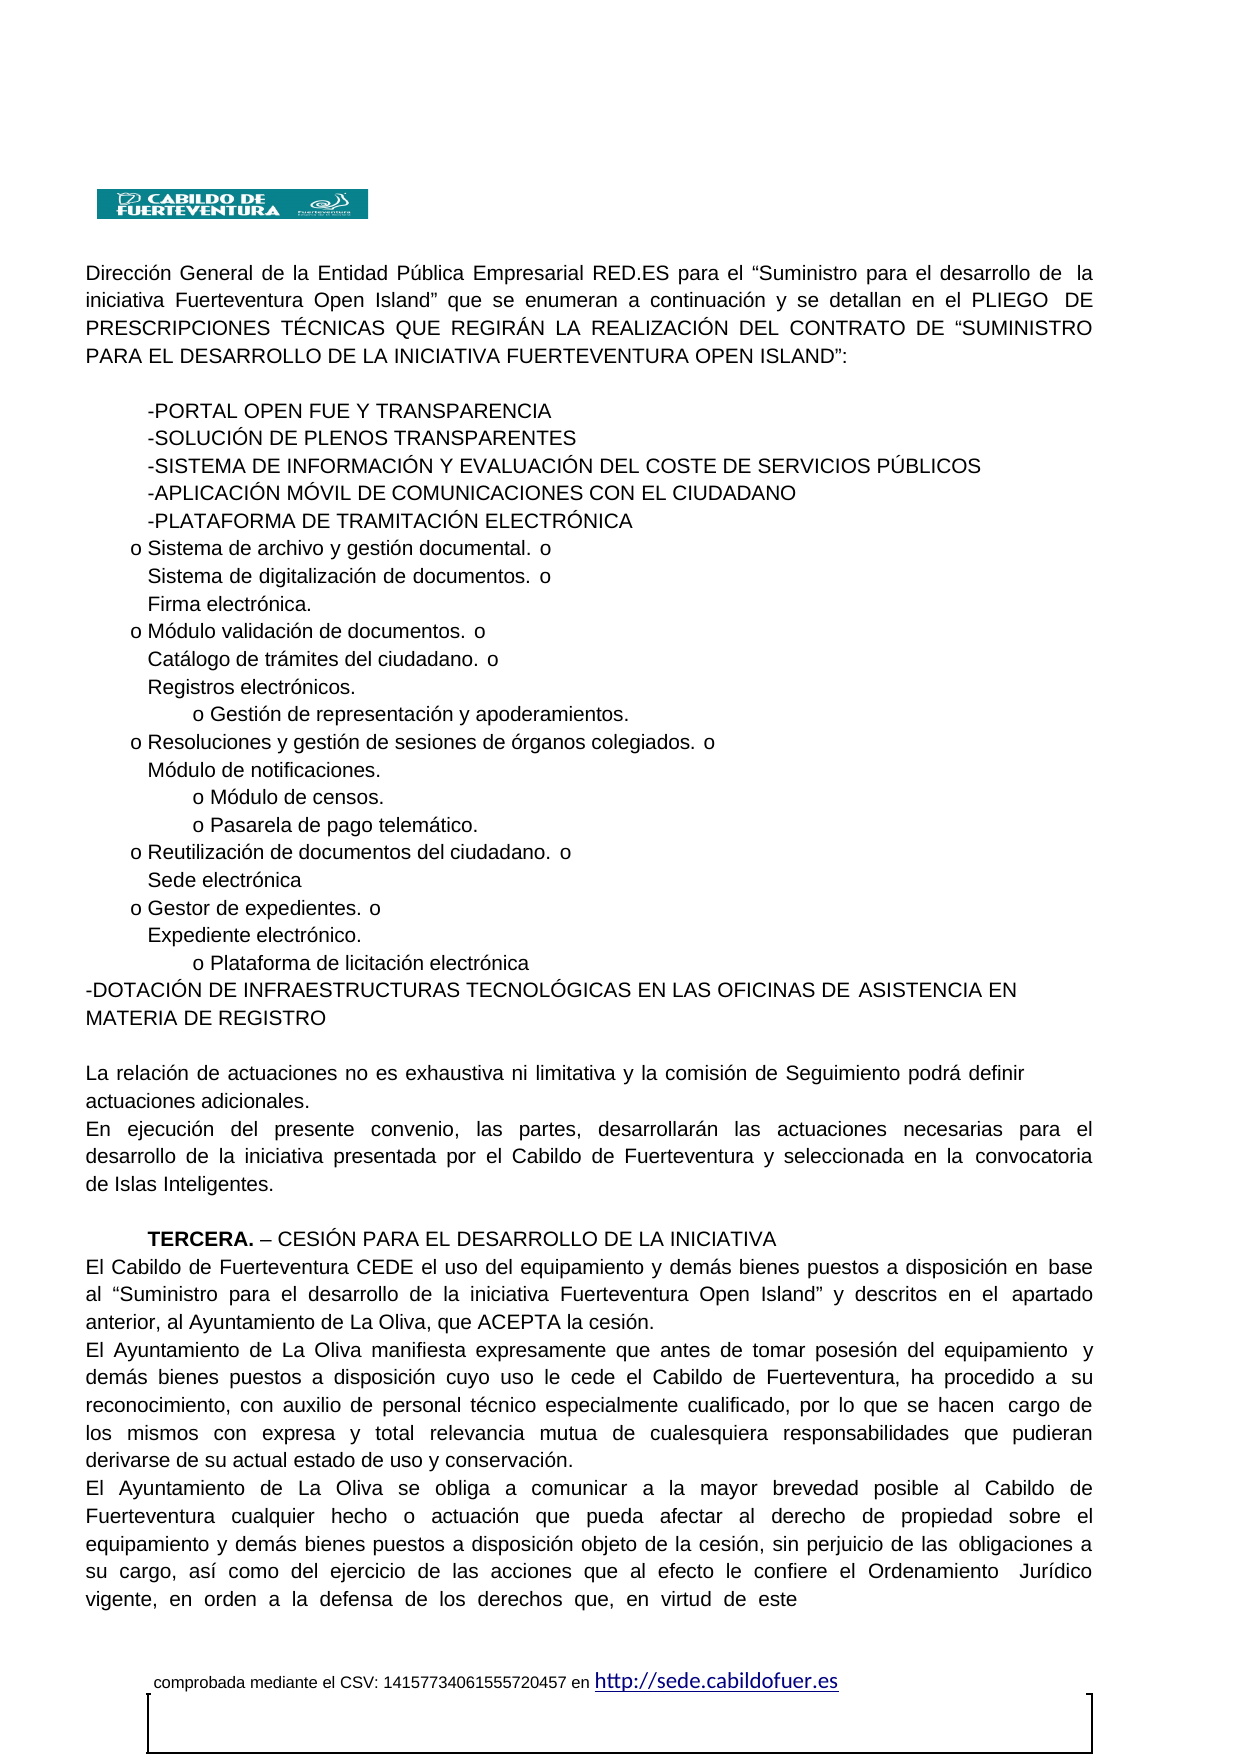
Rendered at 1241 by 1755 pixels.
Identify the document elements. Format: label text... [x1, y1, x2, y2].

list Pasarela de pago telemático. [192, 812, 1107, 836]
list Resoluciones y gestión de sesiones de órganos colegiados. o Módulo de notificaciones. [130, 730, 718, 781]
text Dirección General de la Entidad Pública Empresarial RED.ES para el “Suministro para el desarrollo de la iniciativa Fuerteventura Open Island” que se enumeran a continuación y se detallan en el PLIEGO DE PRESCRIPCIONES TÉCNICAS QUE REGIRÁN LA REALIZACIÓN DEL CONTRATO DE “SUMINISTRO PARA EL DESARROLLO DE LA INICIATIVA FUERTEVENTURA OPEN ISLAND”: [85, 260, 1093, 367]
text El Cabildo de Fuerteventura CEDE el uso del equipamiento y demás bienes puestos a disposición en base al “Suministro para el desarrollo de la iniciativa Fuerteventura Open Island” y descritos en el apartado anterior, al Ayuntamiento de La Oliva, que ACEPTA la cesión. [85, 1254, 1093, 1334]
text El Ayuntamiento de La Oliva se obliga a comunicar a la mayor brevedad posible al Cabildo de Fuerteventura cualquier hecho o actuación que pueda afectar al derecho de propiedad sobre el equipamiento y demás bienes puestos a disposición objeto de la cesión, sin perjuicio de las obligaciones a su cargo, así como del ejercicio de las acciones que al efecto le confiere el Ordenamiento Jurídico vigente, en orden a la defensa de los derechos que, en virtud de este [85, 1476, 1093, 1611]
text En ejecución del presente convenio, las partes, desarrollarán las actuaciones necesarias para el desarrollo de la iniciativa presentada por el Cabildo de Fuerteventura y seleccionada en la convocatoria de Islas Inteligentes. [85, 1116, 1093, 1196]
text El Ayuntamiento de La Oliva manifiesta expresamente que antes de tomar posesión del equipamiento y demás bienes puestos a disposición cuyo uso le cede el Cabildo de Fuerteventura, ha procedido a su reconocimiento, con auxilio de personal técnico especialmente cualificado, por lo que se hacen cargo de los mismos con expresa y total relevancia mutua de cualesquiera responsabilidades que pudieran derivarse de su actual estado de uso y conservación. [85, 1337, 1093, 1472]
text -PLATAFORMA DE TRAMITACIÓN ELECTRÓNICA [147, 509, 1107, 533]
list Plataforma de licitación electrónica [192, 951, 1107, 974]
list Gestor de expedientes. o Expediente electrónico. [130, 895, 382, 947]
list Sistema de archivo y gestión documental. o Sistema de digitalización de documentos. o Firma electrónica. [130, 536, 551, 616]
text -PORTAL OPEN FUE Y TRANSPARENCIA [147, 399, 1107, 423]
text -DOTACIÓN DE INFRAESTRUCTURAS TECNOLÓGICAS EN LAS OFICINAS DE ASISTENCIA EN MATERIA DE REGISTRO [85, 978, 1028, 1030]
text -SISTEMA DE INFORMACIÓN Y EVALUACIÓN DEL COSTE DE SERVICIOS PÚBLICOS [147, 454, 1107, 478]
text La relación de actuaciones no es exhaustiva ni limitativa y la comisión de Seguimiento podrá definir actuaciones adicionales. [85, 1061, 1095, 1113]
list Módulo de censos. [192, 785, 1107, 809]
text -APLICACIÓN MÓVIL DE COMUNICACIONES CON EL CIUDADANO [147, 481, 1107, 505]
list Reutilización de documentos del ciudadano. o Sede electrónica [130, 840, 573, 892]
list Gestión de representación y apoderamientos. [192, 702, 1107, 726]
text TERCERA. – CESIÓN PARA EL DESARROLLO DE LA INICIATIVA [147, 1227, 1107, 1251]
text -SOLUCIÓN DE PLENOS TRANSPARENTES [147, 426, 1107, 450]
list Módulo validación de documentos. o Catálogo de trámites del ciudadano. o Registros electrónicos. [130, 619, 499, 698]
picture [97, 189, 369, 219]
